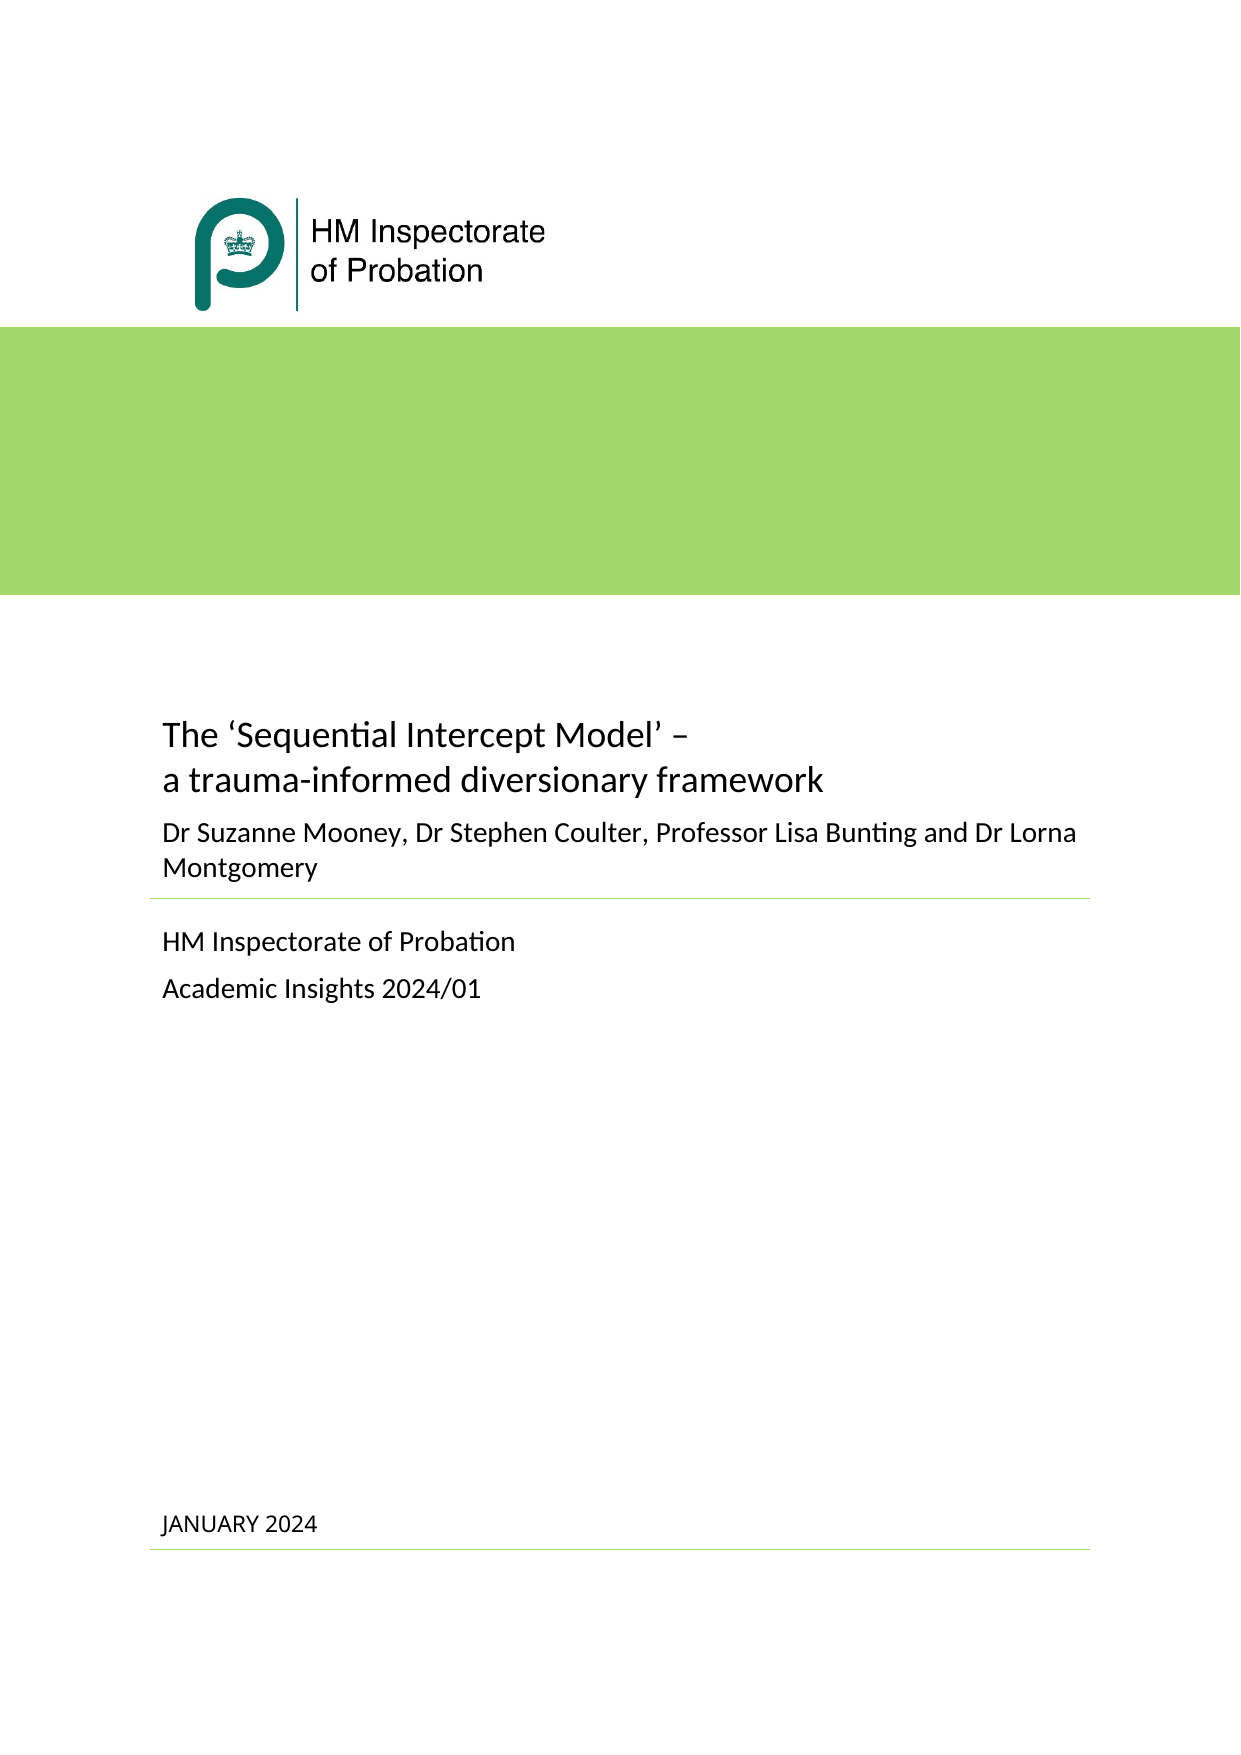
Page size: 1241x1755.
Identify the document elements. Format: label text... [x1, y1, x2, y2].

table_cell Academic Insights 2024/01 [150, 967, 1089, 1257]
table_header The ‘Sequential Intercept Model’ – a trauma-informed diversionary framework [150, 718, 1089, 810]
table_cell JANUARY 2024 [150, 1257, 1089, 1548]
table_cell Dr Suzanne Mooney, Dr Stephen Coulter, Professor Lisa Bunting and Dr Lorna Montgomery [150, 810, 1089, 897]
table_cell HM Inspectorate of Probation [150, 899, 1089, 967]
